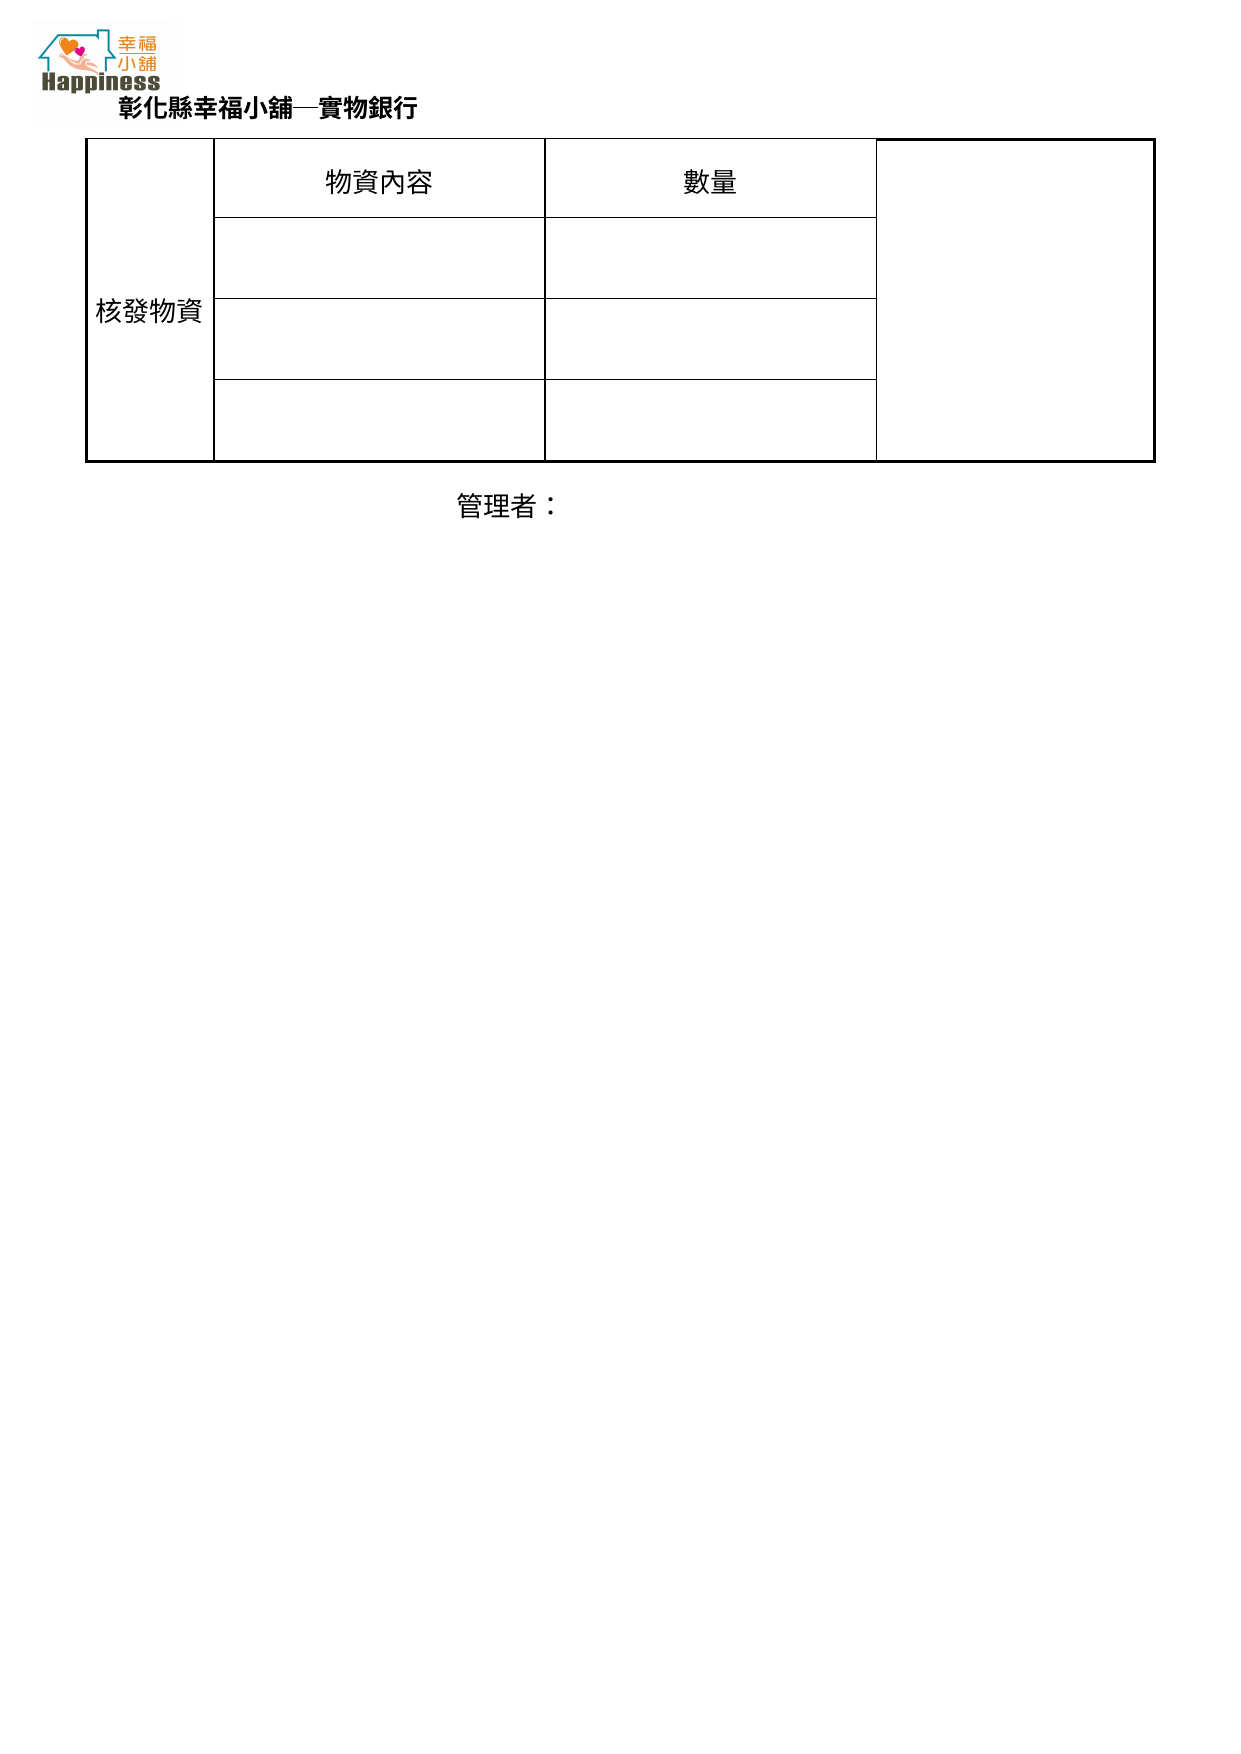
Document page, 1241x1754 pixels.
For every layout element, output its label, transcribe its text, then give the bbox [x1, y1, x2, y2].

text 管理者： [124, 463, 1116, 526]
table_cell [215, 380, 544, 460]
table_cell 物資內容 [215, 139, 544, 217]
table_cell [877, 141, 1153, 460]
table_cell 核發物資 [88, 139, 213, 460]
table_cell [546, 380, 876, 460]
table_cell [215, 218, 544, 298]
table_cell [546, 299, 876, 379]
table_cell 數量 [546, 139, 876, 217]
table_cell [546, 218, 876, 298]
table_cell [215, 299, 544, 379]
